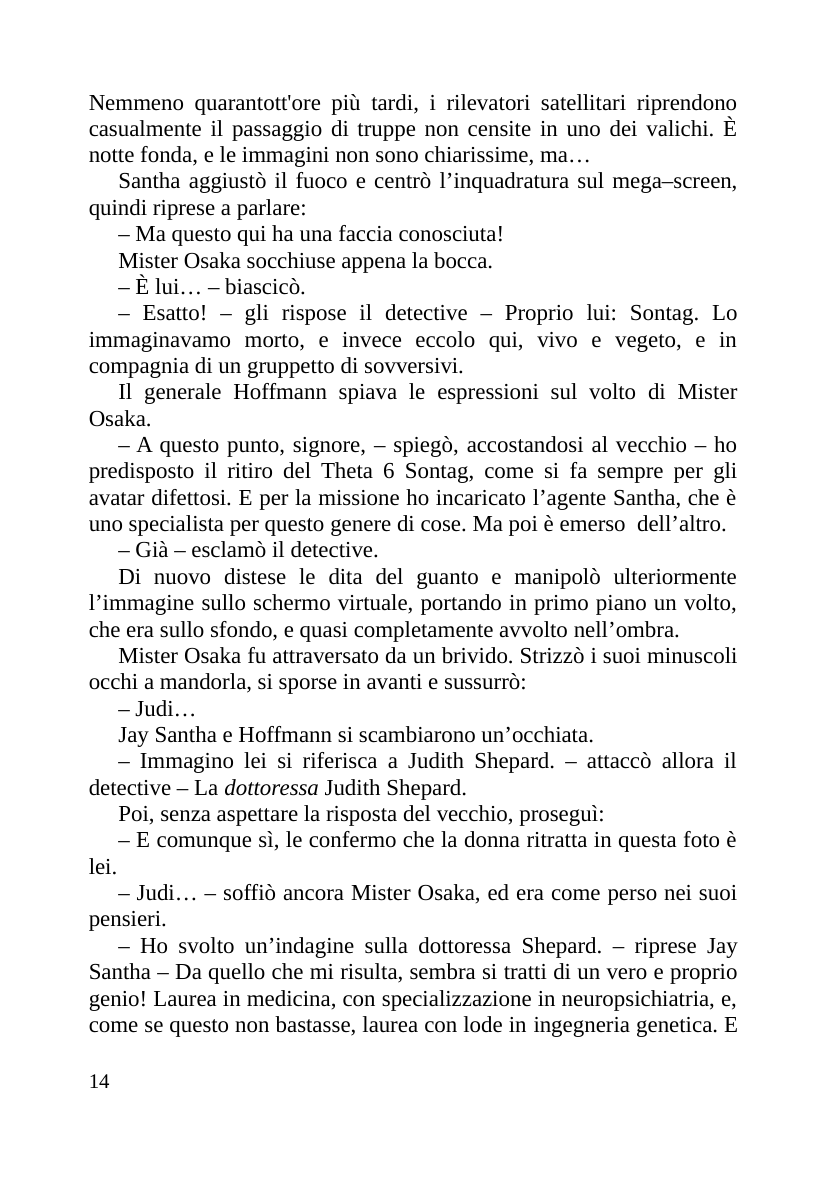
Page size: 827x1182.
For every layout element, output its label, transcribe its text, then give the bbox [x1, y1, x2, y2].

text – Judi… – soffiò ancora Mister Osaka, ed era come perso nei suoi pensieri. [88, 879, 738, 932]
text – Immagino lei si riferisca a Judith Shepard. – attaccò allora il detective – La dottoressa Judith Shepard. [88, 747, 738, 800]
text Il generale Hoffmann spiava le espressioni sul volto di Mister Osaka. [88, 378, 738, 431]
text – Già – esclamò il detective. [88, 537, 738, 563]
text – Ma questo qui ha una faccia conosciuta! [88, 220, 738, 247]
text Mister Osaka fu attraversato da un brivido. Strizzò i suoi minuscoli occhi a mandorla, si sporse in avanti e sussurrò: [88, 642, 738, 695]
text – Esatto! – gli rispose il detective – Proprio lui: Sontag. Lo immaginavamo morto, e invece eccolo qui, vivo e vegeto, e in compagnia di un gruppetto di sovversivi. [88, 299, 738, 378]
text – A questo punto, signore, – spiegò, accostandosi al vecchio – ho predisposto il ritiro del Theta 6 Sontag, come si fa sempre per gli avatar difettosi. E per la missione ho incaricato l’agente Santha, che è uno specialista per questo genere di cose. Ma poi è emerso dell’altro. [88, 431, 738, 537]
text – È lui… – biascicò. [88, 273, 738, 299]
text – Ho svolto un’indagine sulla dottoressa Shepard. – riprese Jay Santha – Da quello che mi risulta, sembra si tratti di un vero e proprio genio! Laurea in medicina, con specializzazione in neuropsichiatria, e, come se questo non bastasse, laurea con lode in ingegneria genetica. E [88, 932, 738, 1037]
text Mister Osaka socchiuse appena la bocca. [88, 247, 738, 273]
text – Judi… [88, 695, 738, 721]
text Di nuovo distese le dita del guanto e manipolò ulteriormente l’immagine sullo schermo virtuale, portando in primo piano un volto, che era sullo sfondo, e quasi completamente avvolto nell’ombra. [88, 563, 738, 642]
text Nemmeno quarantott'ore più tardi, i rilevatori satellitari riprendono casualmente il passaggio di truppe non censite in uno dei valichi. È notte fonda, e le immagini non sono chiarissime, ma… [88, 88, 738, 168]
text – E comunque sì, le confermo che la donna ritratta in questa foto è lei. [88, 826, 738, 879]
text Santha aggiustò il fuoco e centrò l’inquadratura sul mega–screen, quindi riprese a parlare: [88, 168, 738, 220]
text Poi, senza aspettare la risposta del vecchio, proseguì: [88, 800, 738, 826]
text Jay Santha e Hoffmann si scambiarono un’occhiata. [88, 721, 738, 747]
